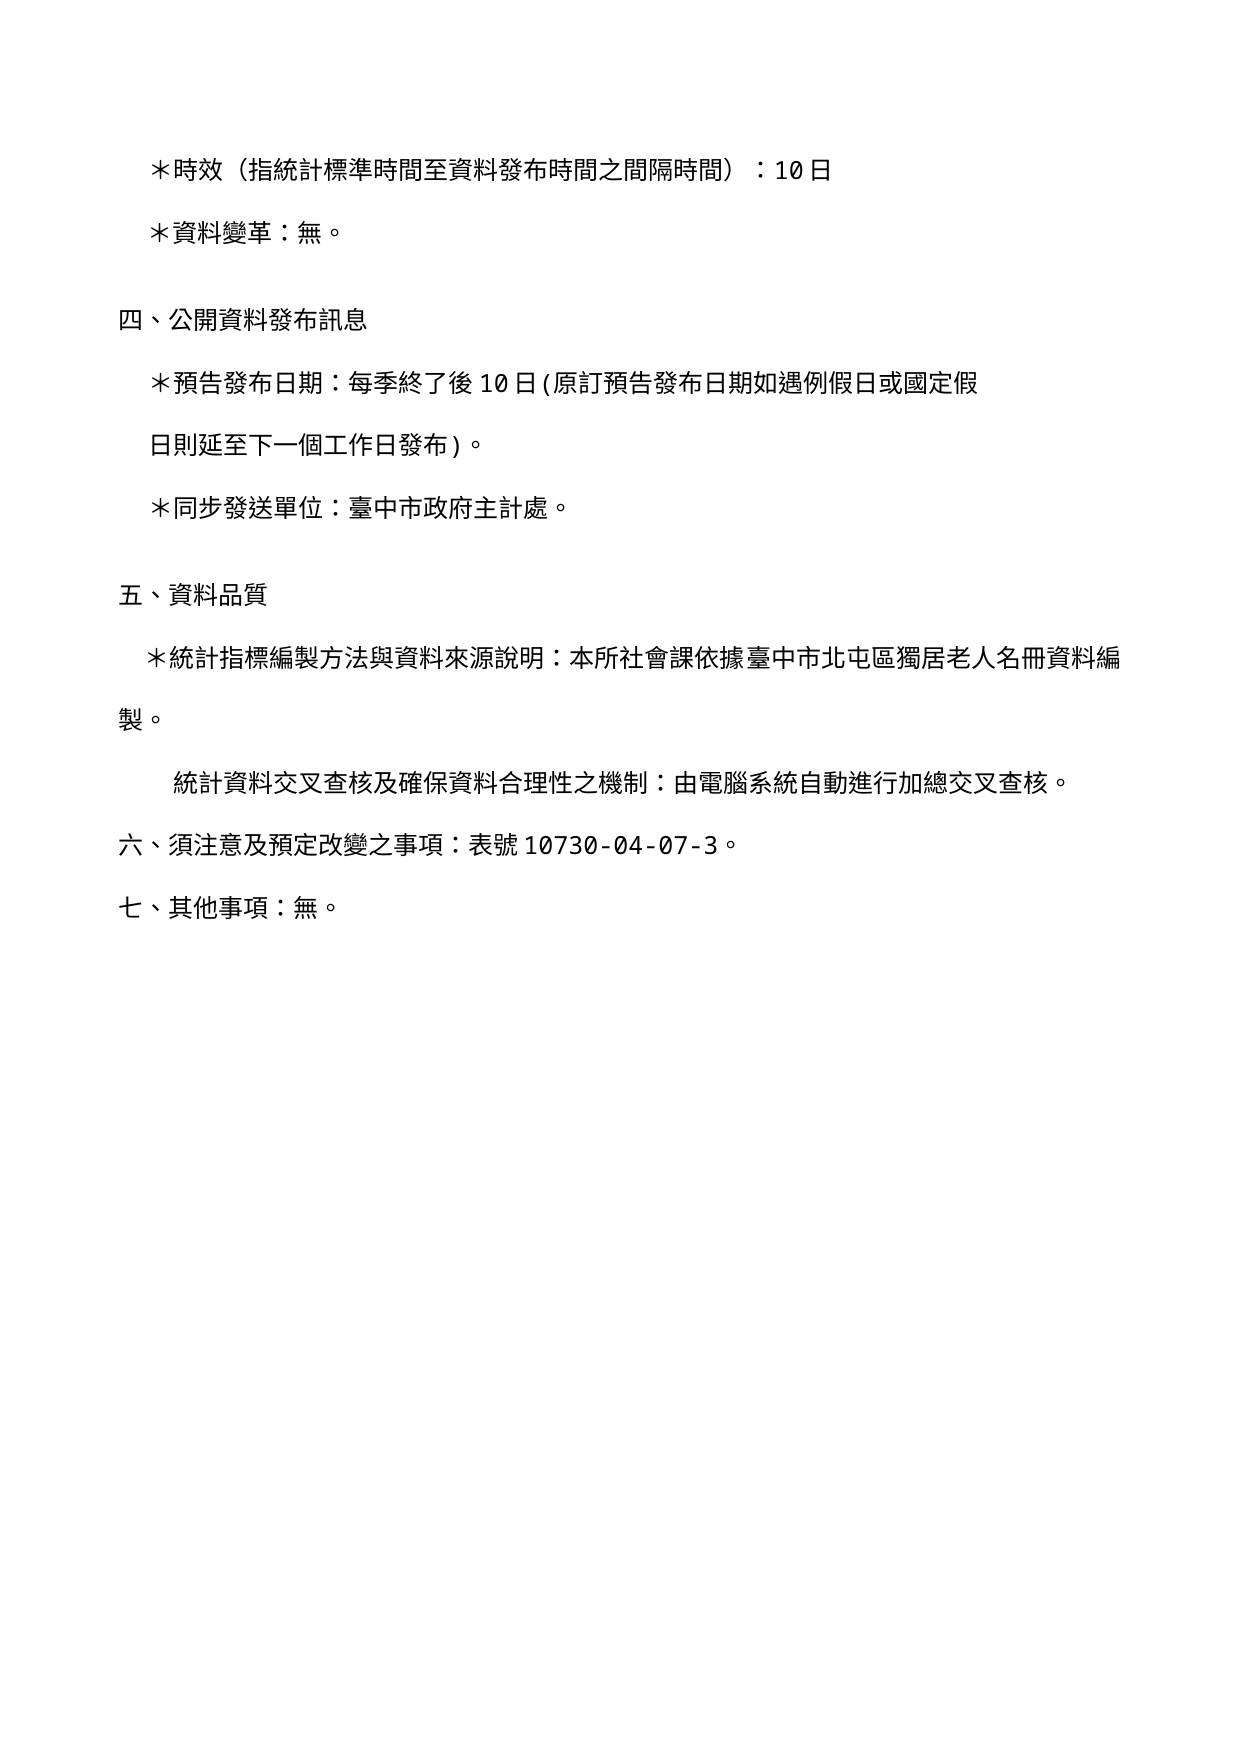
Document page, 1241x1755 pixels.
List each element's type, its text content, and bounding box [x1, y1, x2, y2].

text 六、須注意及預定改變之事項：表號10730-04-07-3。 [118, 802, 1122, 864]
text ＊同步發送單位：臺中市政府主計處。 [149, 464, 1122, 527]
text ＊時效（指統計標準時間至資料發布時間之間隔時間）：10日 [149, 127, 1122, 189]
text ＊預告發布日期：每季終了後10日(原訂預告發布日期如遇例假日或國定假 [149, 339, 1122, 402]
text ＊統計指標編製方法與資料來源說明：本所社會課依據臺中市北屯區獨居老人名冊資料編製。 [118, 614, 1122, 739]
text 七、其他事項：無。 [118, 864, 1122, 927]
text 統計資料交叉查核及確保資料合理性之機制：由電腦系統自動進行加總交叉查核。 [174, 739, 1122, 802]
text ＊資料變革：無。 [118, 189, 1122, 252]
text 日則延至下一個工作日發布)。 [149, 402, 1122, 464]
text 五、資料品質 [118, 552, 1122, 614]
text 四、公開資料發布訊息 [118, 277, 1122, 339]
